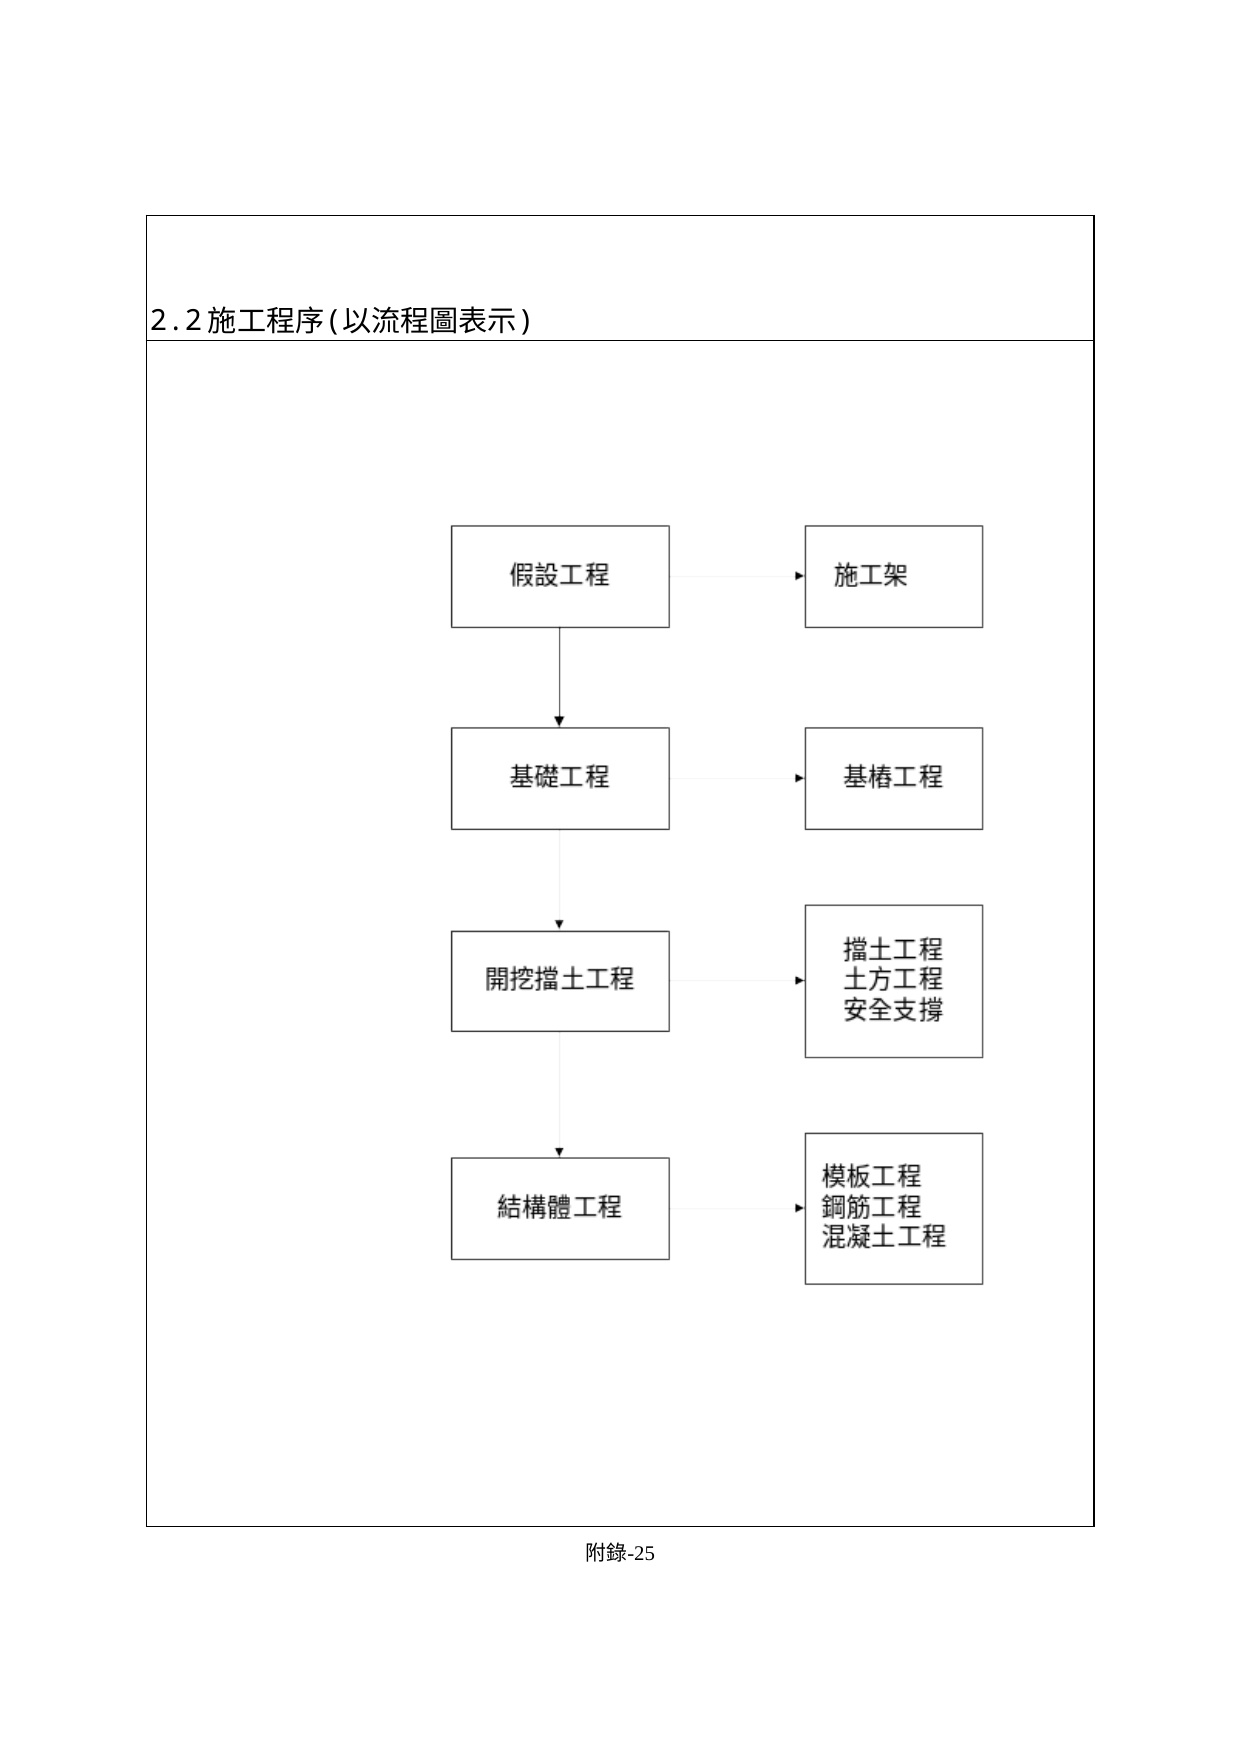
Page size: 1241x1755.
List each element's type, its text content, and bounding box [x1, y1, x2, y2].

table_header 2.2施工程序(以流程圖表示) [147, 216, 1093, 339]
table_cell [147, 341, 1093, 1526]
